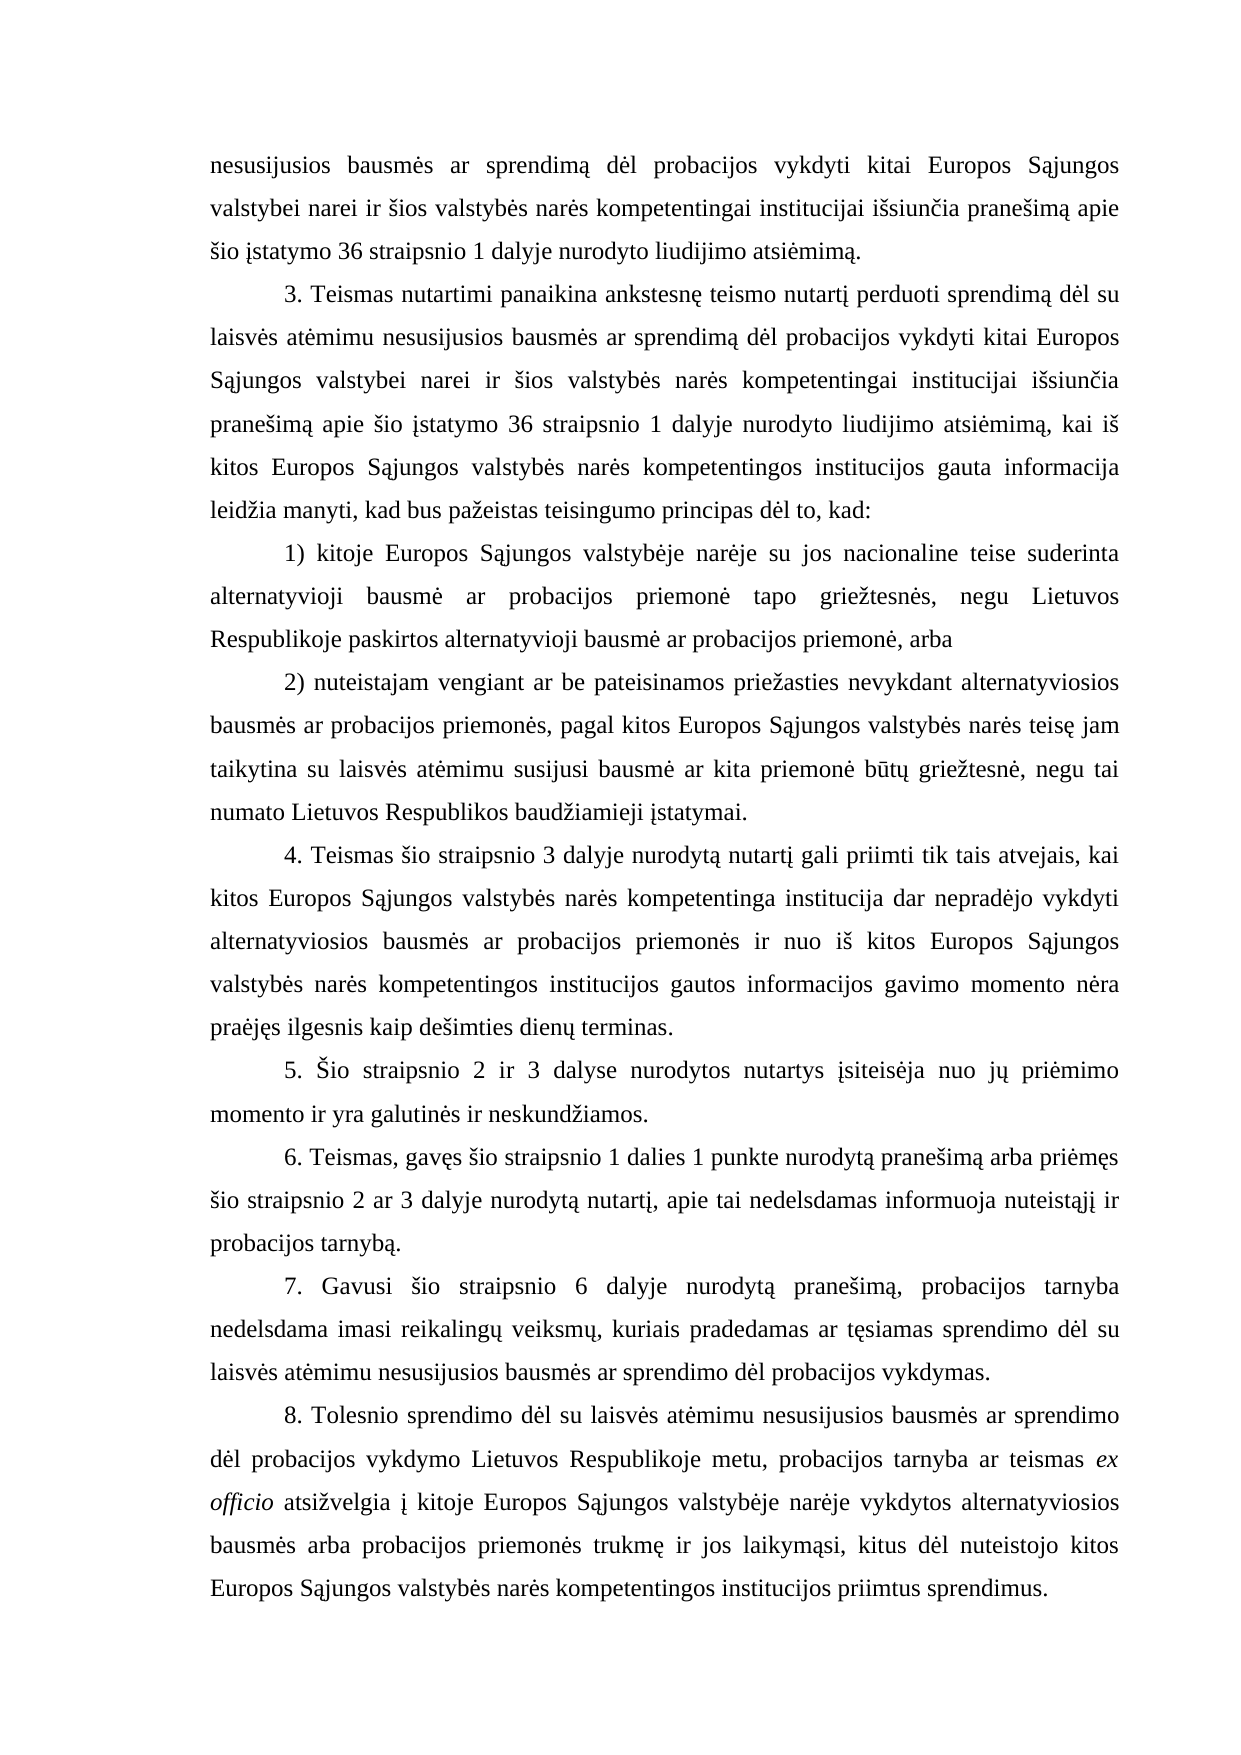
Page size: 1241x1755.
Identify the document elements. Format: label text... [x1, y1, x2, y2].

text 1) kitoje Europos Sąjungos valstybėje narėje su jos nacionaline teise suderinta alternatyvioji bausmė ar probacijos priemonė tapo griežtesnės, negu Lietuvos Respublikoje paskirtos alternatyvioji bausmė ar probacijos priemonė, arba [210, 538, 1120, 653]
text 5. Šio straipsnio 2 ir 3 dalyse nurodytos nutartys įsiteisėja nuo jų priėmimo momento ir yra galutinės ir neskundžiamos. [210, 1056, 1120, 1127]
text 7. Gavusi šio straipsnio 6 dalyje nurodytą pranešimą, probacijos tarnyba nedelsdama imasi reikalingų veiksmų, kuriais pradedamas ar tęsiamas sprendimo dėl su laisvės atėmimu nesusijusios bausmės ar sprendimo dėl probacijos vykdymas. [210, 1271, 1120, 1386]
text 2) nuteistajam vengiant ar be pateisinamos priežasties nevykdant alternatyviosios bausmės ar probacijos priemonės, pagal kitos Europos Sąjungos valstybės narės teisę jam taikytina su laisvės atėmimu susijusi bausmė ar kita priemonė būtų griežtesnė, negu tai numato Lietuvos Respublikos baudžiamieji įstatymai. [210, 667, 1120, 826]
text 6. Teismas, gavęs šio straipsnio 1 dalies 1 punkte nurodytą pranešimą arba priėmęs šio straipsnio 2 ar 3 dalyje nurodytą nutartį, apie tai nedelsdamas informuoja nuteistąjį ir probacijos tarnybą. [210, 1142, 1120, 1257]
text 3. Teismas nutartimi panaikina ankstesnę teismo nutartį perduoti sprendimą dėl su laisvės atėmimu nesusijusios bausmės ar sprendimą dėl probacijos vykdyti kitai Europos Sąjungos valstybei narei ir šios valstybės narės kompetentingai institucijai išsiunčia pranešimą apie šio įstatymo 36 straipsnio 1 dalyje nurodyto liudijimo atsiėmimą, kai iš kitos Europos Sąjungos valstybės narės kompetentingos institucijos gauta informacija leidžia manyti, kad bus pažeistas teisingumo principas dėl to, kad: [210, 279, 1120, 524]
text 4. Teismas šio straipsnio 3 dalyje nurodytą nutartį gali priimti tik tais atvejais, kai kitos Europos Sąjungos valstybės narės kompetentinga institucija dar nepradėjo vykdyti alternatyviosios bausmės ar probacijos priemonės ir nuo iš kitos Europos Sąjungos valstybės narės kompetentingos institucijos gautos informacijos gavimo momento nėra praėjęs ilgesnis kaip dešimties dienų terminas. [210, 840, 1120, 1041]
text 8. Tolesnio sprendimo dėl su laisvės atėmimu nesusijusios bausmės ar sprendimo dėl probacijos vykdymo Lietuvos Respublikoje metu, probacijos tarnyba ar teismas ex officio atsižvelgia į kitoje Europos Sąjungos valstybėje narėje vykdytos alternatyviosios bausmės arba probacijos priemonės trukmę ir jos laikymąsi, kitus dėl nuteistojo kitos Europos Sąjungos valstybės narės kompetentingos institucijos priimtus sprendimus. [210, 1401, 1120, 1602]
text nesusijusios bausmės ar sprendimą dėl probacijos vykdyti kitai Europos Sąjungos valstybei narei ir šios valstybės narės kompetentingai institucijai išsiunčia pranešimą apie šio įstatymo 36 straipsnio 1 dalyje nurodyto liudijimo atsiėmimą. [210, 150, 1120, 265]
